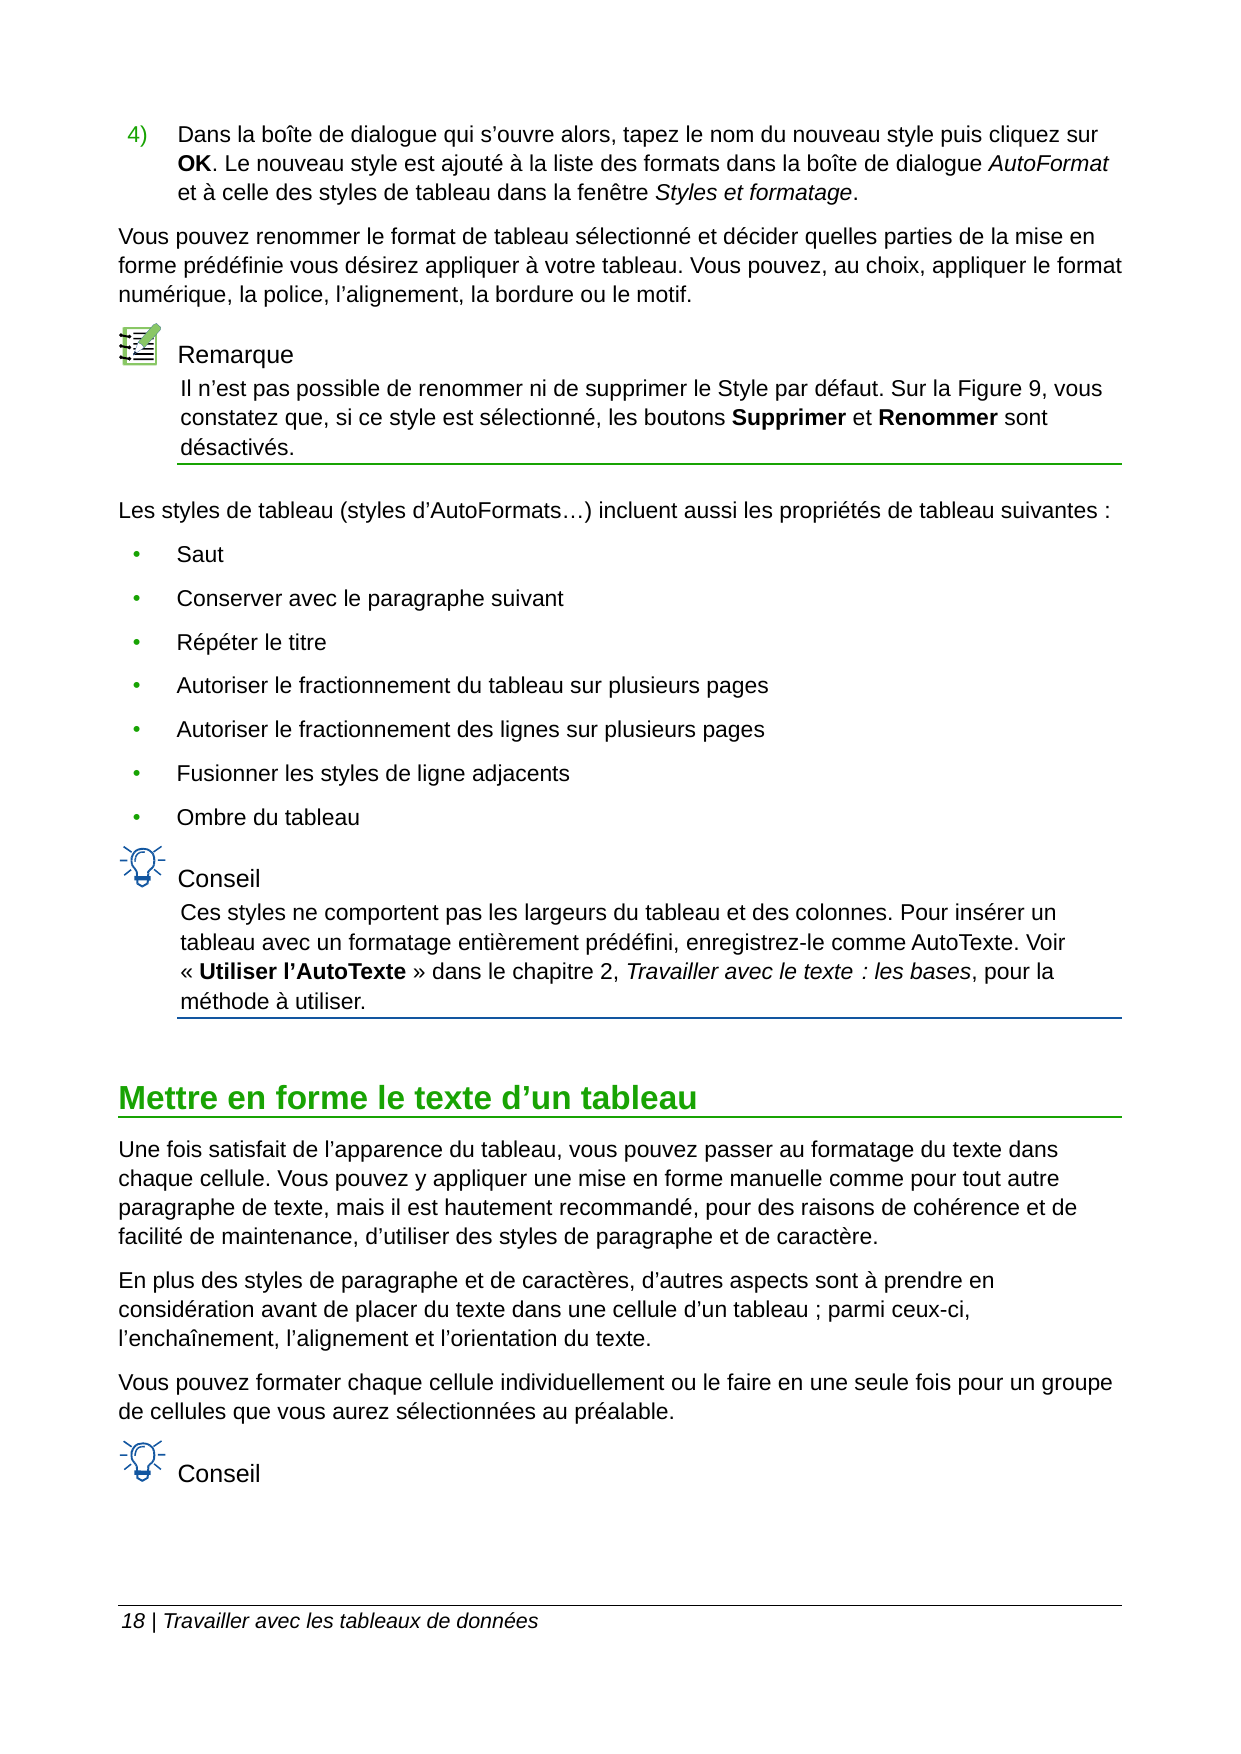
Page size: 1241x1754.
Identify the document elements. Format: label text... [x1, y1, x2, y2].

list Autoriser le fractionnement du tableau sur plusieurs pages [133, 669, 1122, 699]
text Une fois satisfait de l’apparence du tableau, vous pouvez passer au formatage du texte dans chaque cellule. Vous pouvez y appliquer une mise en forme manuelle comme pour tout autre paragraphe de texte, mais il est hautement recommandé, pour des raisons de cohérence et de facilité de maintenance, d’utiliser des styles de paragraphe et de caractère. [118, 1133, 1122, 1249]
list Conseil [118, 1439, 1122, 1488]
subtitle Mettre en forme le texte d’un tableau [118, 1078, 1122, 1116]
text Les styles de tableau (styles d’AutoFormats…) incluent aussi les propriétés de tableau suivantes : [118, 494, 1122, 524]
list Dans la boîte de dialogue qui s’ouvre alors, tapez le nom du nouveau style puis cliquez sur OK. Le nouveau style est ajouté à la liste des formats dans la boîte de dialogue AutoFormat et à celle des styles de tableau dans la fenêtre Styles et formatage. [148, 118, 1122, 206]
list Répéter le titre [133, 626, 1122, 655]
text Vous pouvez renommer le format de tableau sélectionné et décider quelles parties de la mise en forme prédéfinie vous désirez appliquer à votre tableau. Vous pouvez, au choix, appliquer le format numérique, la police, l’alignement, la bordure ou le motif. [118, 220, 1122, 308]
list Conseil [118, 844, 1122, 893]
list Remarque [118, 322, 1122, 369]
list Conserver avec le paragraphe suivant [133, 582, 1122, 611]
text Ces styles ne comportent pas les largeurs du tableau et des colonnes. Pour insérer un tableau avec un formatage entièrement prédéfini, enregistrez-le comme AutoTexte. Voir « Utiliser l’AutoTexte » dans le chapitre 2, Travailler avec le texte : les bases, pour la méthode à utiliser. [177, 893, 1122, 1017]
list Fusionner les styles de ligne adjacents [133, 757, 1122, 786]
list Saut [133, 538, 1122, 567]
text Vous pouvez formater chaque cellule individuellement ou le faire en une seule fois pour un groupe de cellules que vous aurez sélectionnées au préalable. [118, 1366, 1122, 1424]
text En plus des styles de paragraphe et de caractères, d’autres aspects sont à prendre en considération avant de placer du texte dans une cellule d’un tableau ; parmi ceux-ci, l’enchaînement, l’alignement et l’orientation du texte. [118, 1264, 1122, 1352]
list Autoriser le fractionnement des lignes sur plusieurs pages [133, 713, 1122, 742]
text Il n’est pas possible de renommer ni de supprimer le Style par défaut. Sur la Figure 9, vous constatez que, si ce style est sélectionné, les boutons Supprimer et Renommer sont désactivés. [177, 369, 1122, 463]
list Ombre du tableau [133, 801, 1122, 830]
